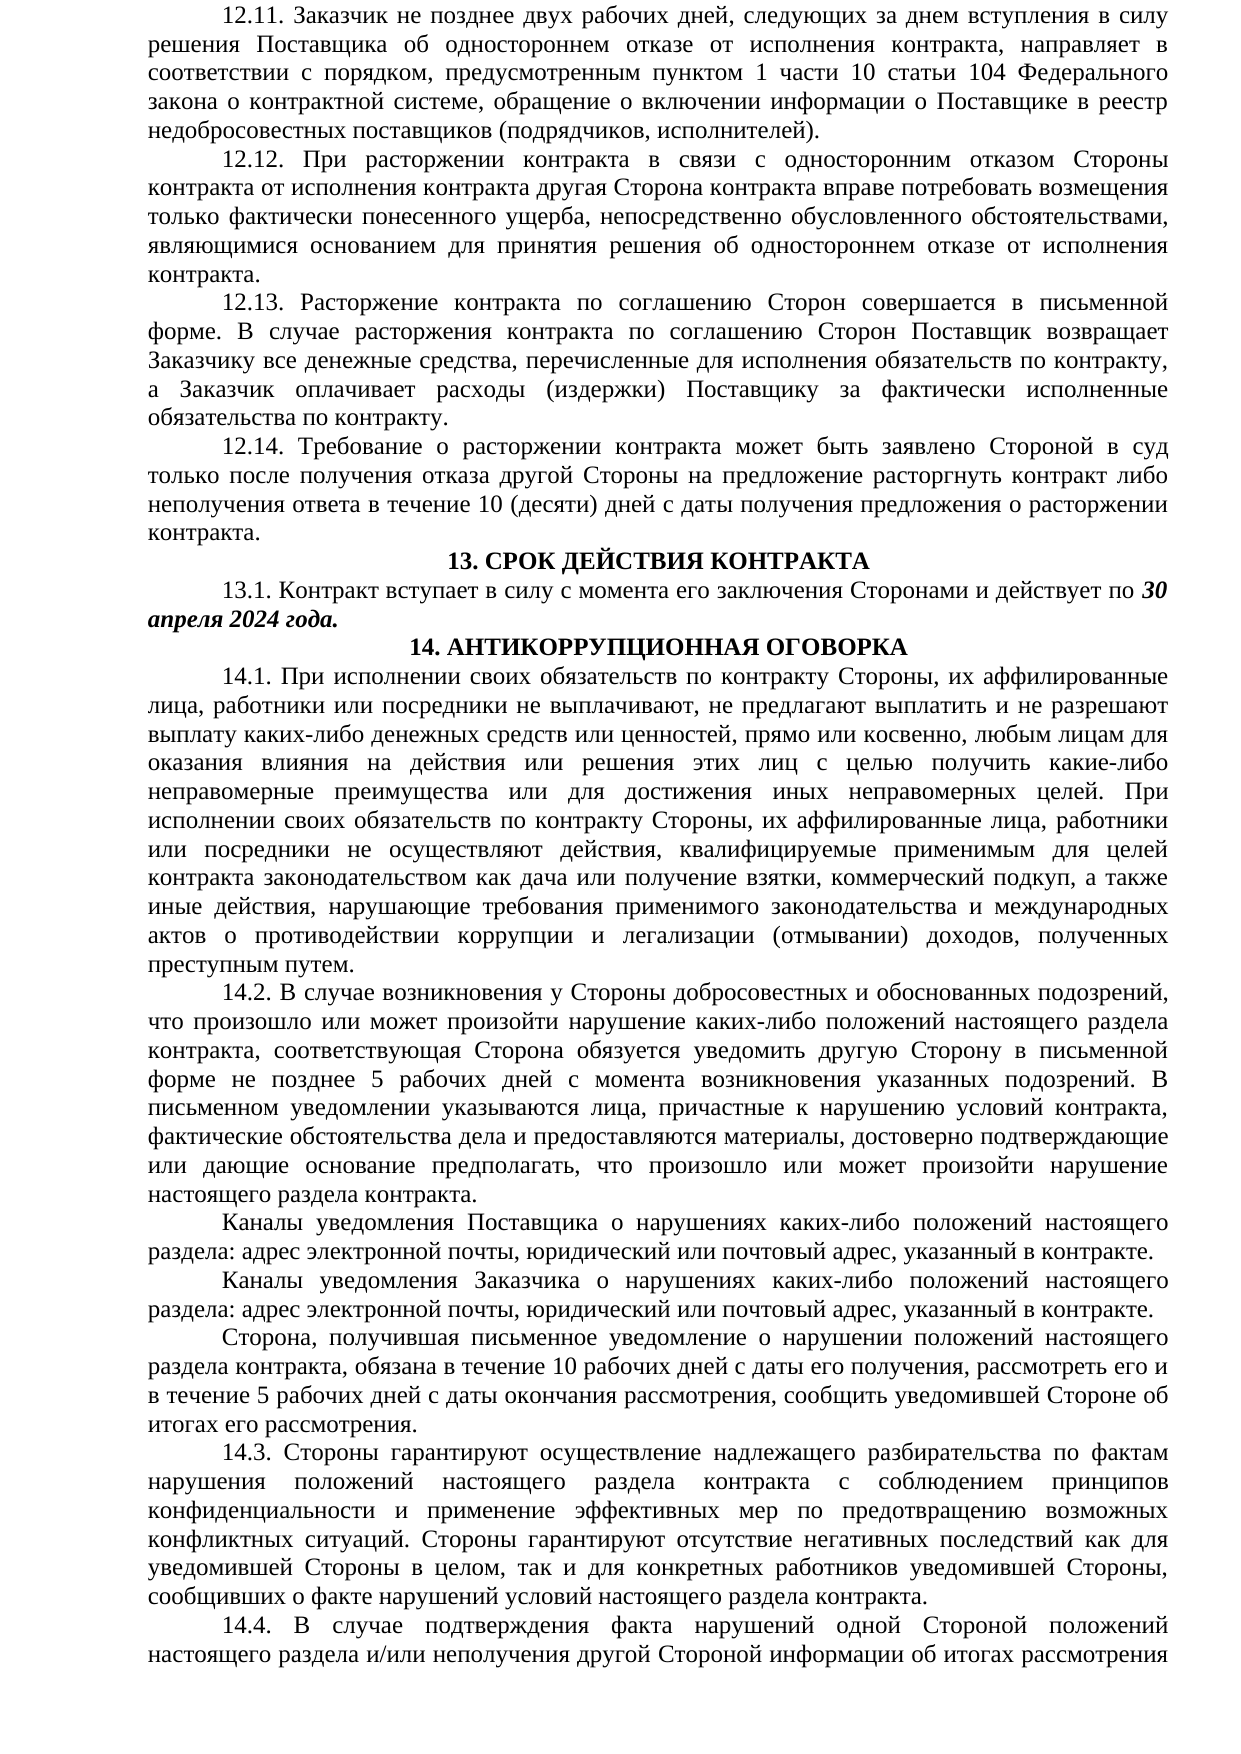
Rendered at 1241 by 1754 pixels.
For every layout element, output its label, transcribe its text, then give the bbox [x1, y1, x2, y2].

text Каналы уведомления Поставщика о нарушениях каких-либо положений настоящего раздела: адрес электронной почты, юридический или почтовый адрес, указанный в контракте. [148, 1207, 1169, 1265]
text 14.2. В случае возникновения у Стороны добросовестных и обоснованных подозрений, что произошло или может произойти нарушение каких-либо положений настоящего раздела контракта, соответствующая Сторона обязуется уведомить другую Сторону в письменной форме не позднее 5 рабочих дней с момента возникновения указанных подозрений. В письменном уведомлении указываются лица, причастные к нарушению условий контракта, фактические обстоятельства дела и предоставляются материалы, достоверно подтверждающие или дающие основание предполагать, что произошло или может произойти нарушение настоящего раздела контракта. [148, 977, 1169, 1207]
text 13. СРОК ДЕЙСТВИЯ КОНТРАКТА [148, 546, 1169, 575]
text 12.13. Расторжение контракта по соглашению Сторон совершается в письменной форме. В случае расторжения контракта по соглашению Сторон Поставщик возвращает Заказчику все денежные средства, перечисленные для исполнения обязательств по контракту, а Заказчик оплачивает расходы (издержки) Поставщику за фактически исполненные обязательства по контракту. [148, 287, 1169, 431]
text 12.14. Требование о расторжении контракта может быть заявлено Стороной в суд только после получения отказа другой Стороны на предложение расторгнуть контракт либо неполучения ответа в течение 10 (десяти) дней с даты получения предложения о расторжении контракта. [148, 431, 1169, 546]
text 13.1. Контракт вступает в силу с момента его заключения Сторонами и действует по 30 апреля 2024 года. [148, 575, 1169, 632]
text 14. АНТИКОРРУПЦИОННАЯ ОГОВОРКА [148, 632, 1169, 661]
text 12.12. При расторжении контракта в связи с односторонним отказом Стороны контракта от исполнения контракта другая Сторона контракта вправе потребовать возмещения только фактически понесенного ущерба, непосредственно обусловленного обстоятельствами, являющимися основанием для принятия решения об одностороннем отказе от исполнения контракта. [148, 144, 1169, 287]
text 14.1. При исполнении своих обязательств по контракту Стороны, их аффилированные лица, работники или посредники не выплачивают, не предлагают выплатить и не разрешают выплату каких-либо денежных средств или ценностей, прямо или косвенно, любым лицам для оказания влияния на действия или решения этих лиц с целью получить какие-либо неправомерные преимущества или для достижения иных неправомерных целей. При исполнении своих обязательств по контракту Стороны, их аффилированные лица, работники или посредники не осуществляют действия, квалифицируемые применимым для целей контракта законодательством как дача или получение взятки, коммерческий подкуп, а также иные действия, нарушающие требования применимого законодательства и международных актов о противодействии коррупции и легализации (отмывании) доходов, полученных преступным путем. [148, 661, 1169, 977]
text Сторона, получившая письменное уведомление о нарушении положений настоящего раздела контракта, обязана в течение 10 рабочих дней с даты его получения, рассмотреть его и в течение 5 рабочих дней с даты окончания рассмотрения, сообщить уведомившей Стороне об итогах его рассмотрения. [148, 1322, 1169, 1437]
text 12.11. Заказчик не позднее двух рабочих дней, следующих за днем вступления в силу решения Поставщика об одностороннем отказе от исполнения контракта, направляет в соответствии с порядком, предусмотренным пунктом 1 части 10 статьи 104 Федерального закона о контрактной системе, обращение о включении информации о Поставщике в реестр недобросовестных поставщиков (подрядчиков, исполнителей). [148, 0, 1169, 144]
text 14.3. Стороны гарантируют осуществление надлежащего разбирательства по фактам нарушения положений настоящего раздела контракта с соблюдением принципов конфиденциальности и применение эффективных мер по предотвращению возможных конфликтных ситуаций. Стороны гарантируют отсутствие негативных последствий как для уведомившей Стороны в целом, так и для конкретных работников уведомившей Стороны, сообщивших о факте нарушений условий настоящего раздела контракта. [148, 1437, 1169, 1610]
text Каналы уведомления Заказчика о нарушениях каких-либо положений настоящего раздела: адрес электронной почты, юридический или почтовый адрес, указанный в контракте. [148, 1265, 1169, 1322]
text 14.4. В случае подтверждения факта нарушений одной Стороной положений настоящего раздела и/или неполучения другой Стороной информации об итогах рассмотрения [148, 1610, 1169, 1667]
